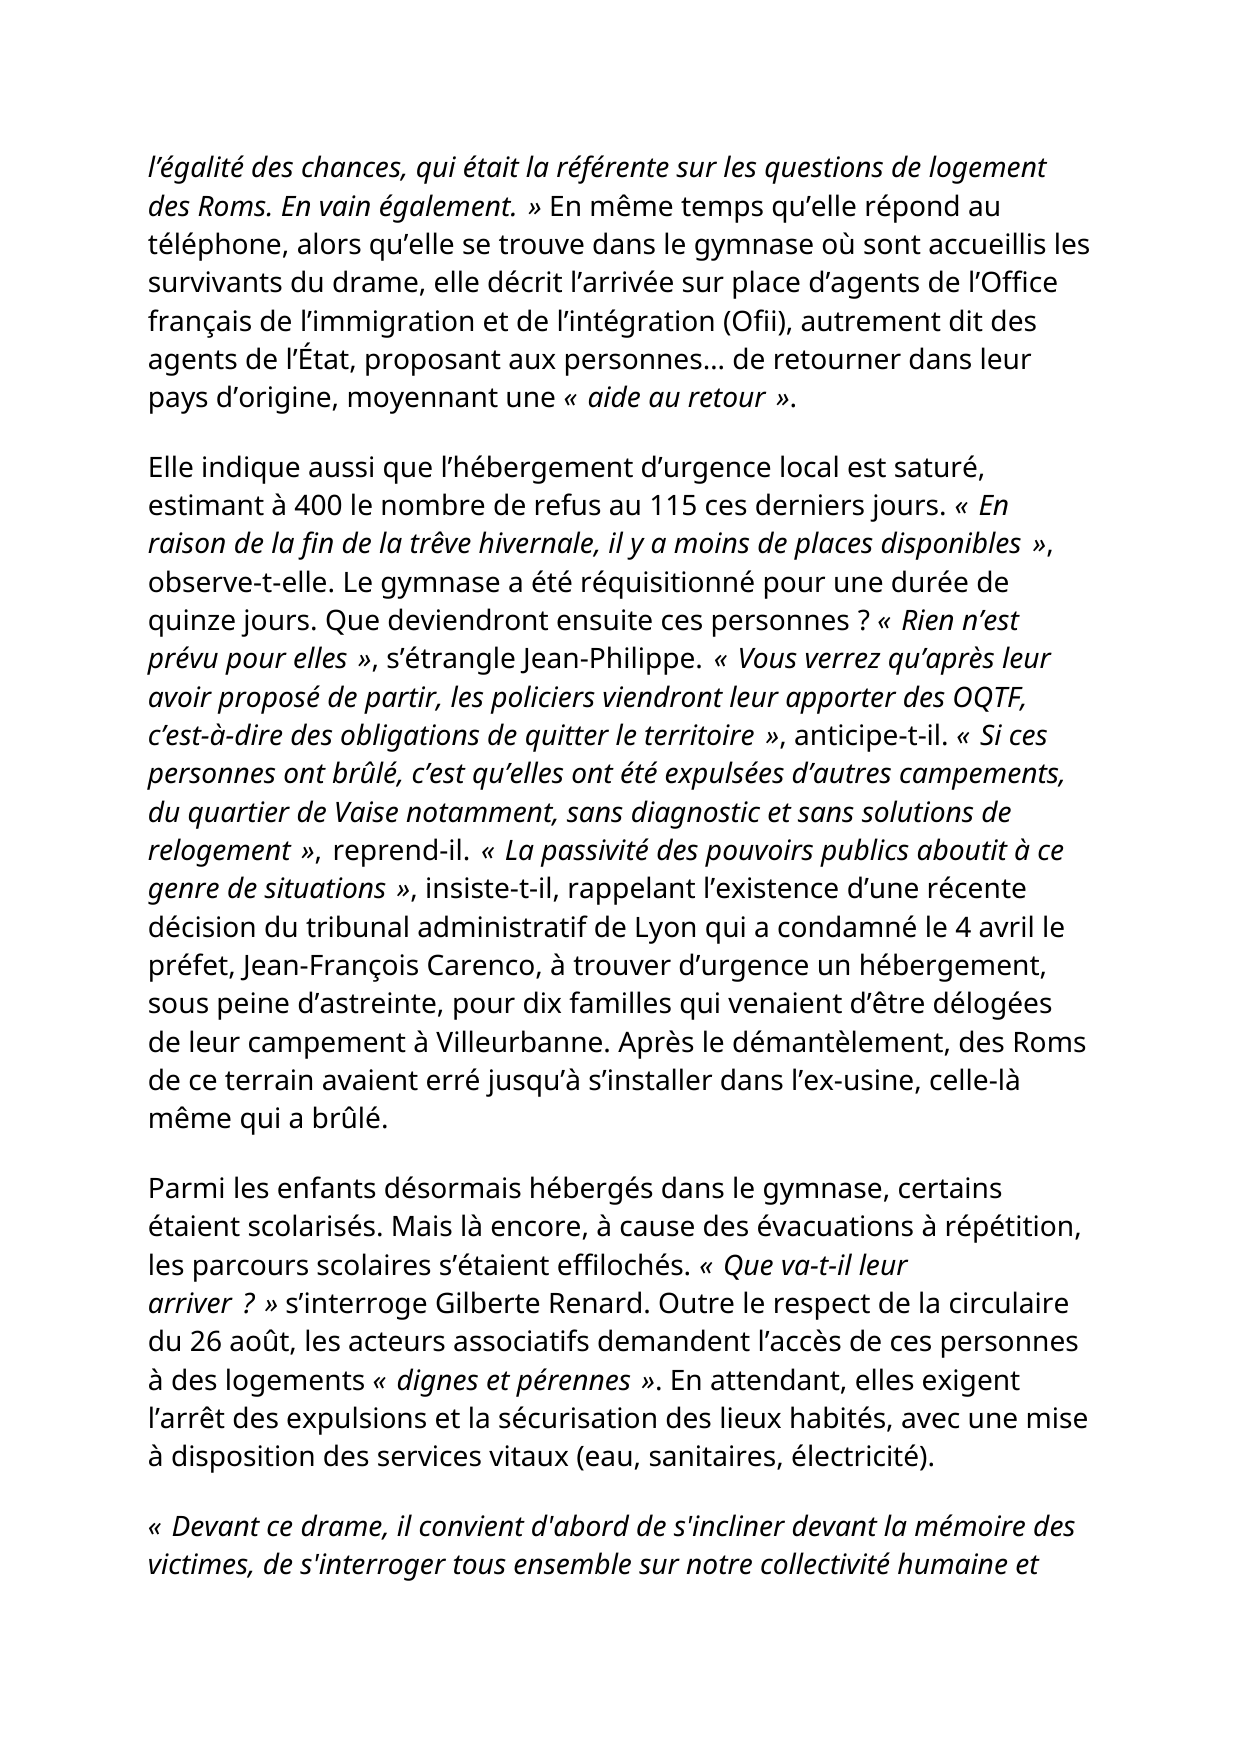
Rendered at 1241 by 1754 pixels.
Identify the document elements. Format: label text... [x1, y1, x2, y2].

text « Devant ce drame, il convient d'abord de s'incliner devant la mémoire des victimes, de s'interroger tous ensemble sur notre collectivité humaine et [148, 1506, 1093, 1583]
text l’égalité des chances, qui était la référente sur les questions de logement des Roms. En vain également. » En même temps qu’elle répond au téléphone, alors qu’elle se trouve dans le gymnase où sont accueillis les survivants du drame, elle décrit l’arrivée sur place d’agents de l’Office français de l’immigration et de l’intégration (Ofii), autrement dit des agents de l’État, proposant aux personnes… de retourner dans leur pays d’origine, moyennant une « aide au retour ». [148, 148, 1093, 416]
text Elle indique aussi que l’hébergement d’urgence local est saturé, estimant à 400 le nombre de refus au 115 ces derniers jours. « En raison de la fin de la trêve hivernale, il y a moins de places disponibles », observe-t-elle. Le gymnase a été réquisitionné pour une durée de quinze jours. Que deviendront ensuite ces personnes ? « Rien n’est prévu pour elles », s’étrangle Jean-Philippe. « Vous verrez qu’après leur avoir proposé de partir, les policiers viendront leur apporter des OQTF, c’est-à-dire des obligations de quitter le territoire », anticipe-t-il. « Si ces personnes ont brûlé, c’est qu’elles ont été expulsées d’autres campements, du quartier de Vaise notamment, sans diagnostic et sans solutions de relogement », reprend-il. « La passivité des pouvoirs publics aboutit à ce genre de situations », insiste-t-il, rappelant l’existence d’une récente décision du tribunal administratif de Lyon qui a condamné le 4 avril le préfet, Jean-François Carenco, à trouver d’urgence un hébergement, sous peine d’astreinte, pour dix familles qui venaient d’être délogées de leur campement à Villeurbanne. Après le démantèlement, des Roms de ce terrain avaient erré jusqu’à s’installer dans l’ex-usine, celle-là même qui a brûlé. [148, 447, 1093, 1137]
text Parmi les enfants désormais hébergés dans le gymnase, certains étaient scolarisés. Mais là encore, à cause des évacuations à répétition, les parcours scolaires s’étaient effilochés. « Que va-t-il leur arriver ? » s’interroge Gilberte Renard. Outre le respect de la circulaire du 26 août, les acteurs associatifs demandent l’accès de ces personnes à des logements « dignes et pérennes ». En attendant, elles exigent l’arrêt des expulsions et la sécurisation des lieux habités, avec une mise à disposition des services vitaux (eau, sanitaires, électricité). [148, 1168, 1093, 1475]
